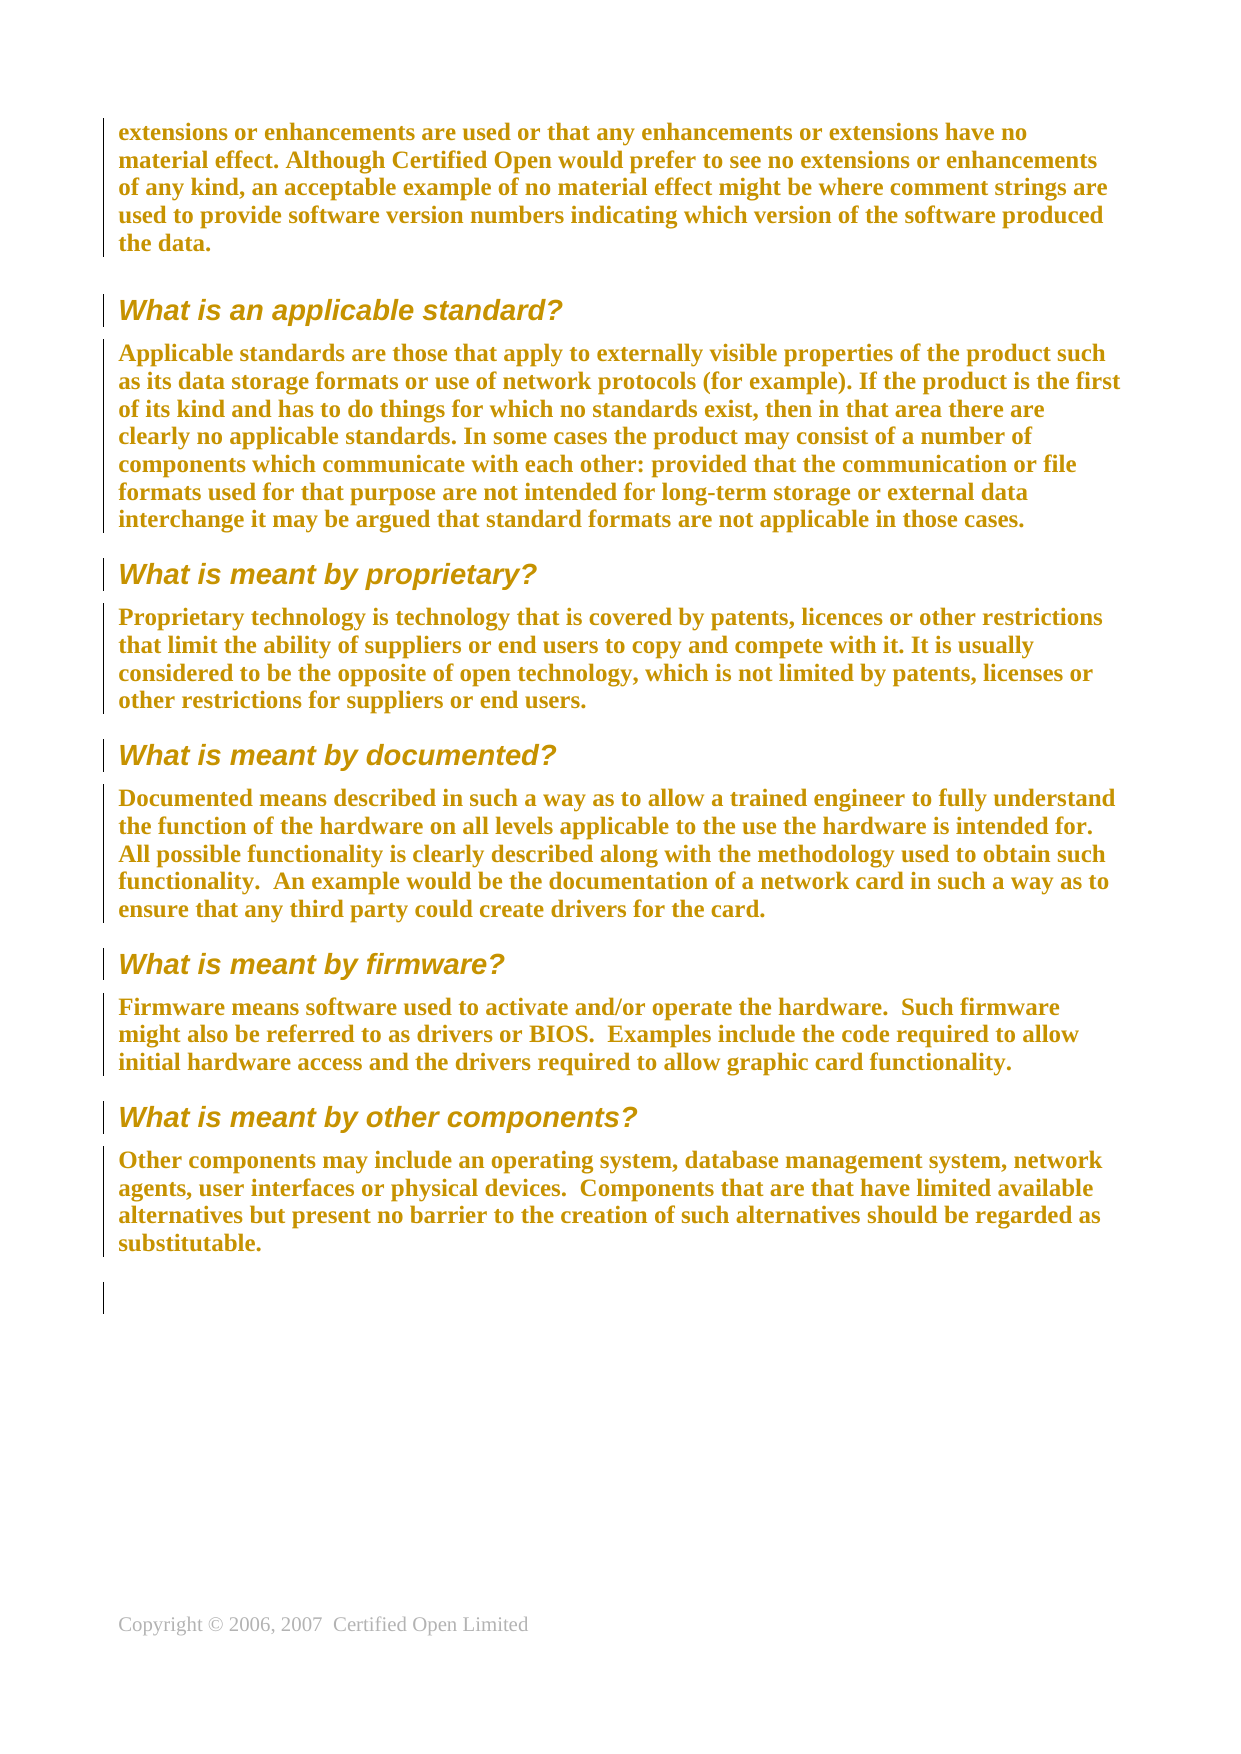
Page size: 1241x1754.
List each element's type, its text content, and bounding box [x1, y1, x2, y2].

subtitle What is an applicable standard? [118, 294, 1122, 327]
text Other components may include an operating system, database management system, network agents, user interfaces or physical devices. Components that are that have limited available alternatives but present no barrier to the creation of such alternatives should be regarded as substitutable. [118, 1146, 1122, 1257]
text Applicable standards are those that apply to externally visible properties of the product such as its data storage formats or use of network protocols (for example). If the product is the first of its kind and has to do things for which no standards exist, then in that area there are clearly no applicable standards. In some cases the product may consist of a number of components which communicate with each other: provided that the communication or file formats used for that purpose are not intended for long-term storage or external data interchange it may be argued that standard formats are not applicable in those cases. [118, 339, 1122, 533]
text extensions or enhancements are used or that any enhancements or extensions have no material effect. Although Certified Open would prefer to see no extensions or enhancements of any kind, an acceptable example of no material effect might be where comment strings are used to provide software version numbers indicating which version of the software produced the data. [118, 118, 1122, 257]
subtitle What is meant by documented? [118, 739, 1122, 772]
text Firmware means software used to activate and/or operate the hardware. Such firmware might also be referred to as drivers or BIOS. Examples include the code required to allow initial hardware access and the drivers required to allow graphic card functionality. [118, 993, 1122, 1076]
subtitle What is meant by proprietary? [118, 558, 1122, 591]
subtitle What is meant by firmware? [118, 948, 1122, 980]
text Documented means described in such a way as to allow a trained engineer to fully understand the function of the hardware on all levels applicable to the use the hardware is intended for. All possible functionality is clearly described along with the methodology used to obtain such functionality. An example would be the documentation of a network card in such a way as to ensure that any third party could create drivers for the card. [118, 784, 1122, 923]
subtitle What is meant by other components? [118, 1101, 1122, 1134]
text Proprietary technology is technology that is covered by patents, licences or other restrictions that limit the ability of suppliers or end users to copy and compete with it. It is usually considered to be the opposite of open technology, which is not limited by patents, licenses or other restrictions for suppliers or end users. [118, 603, 1122, 714]
